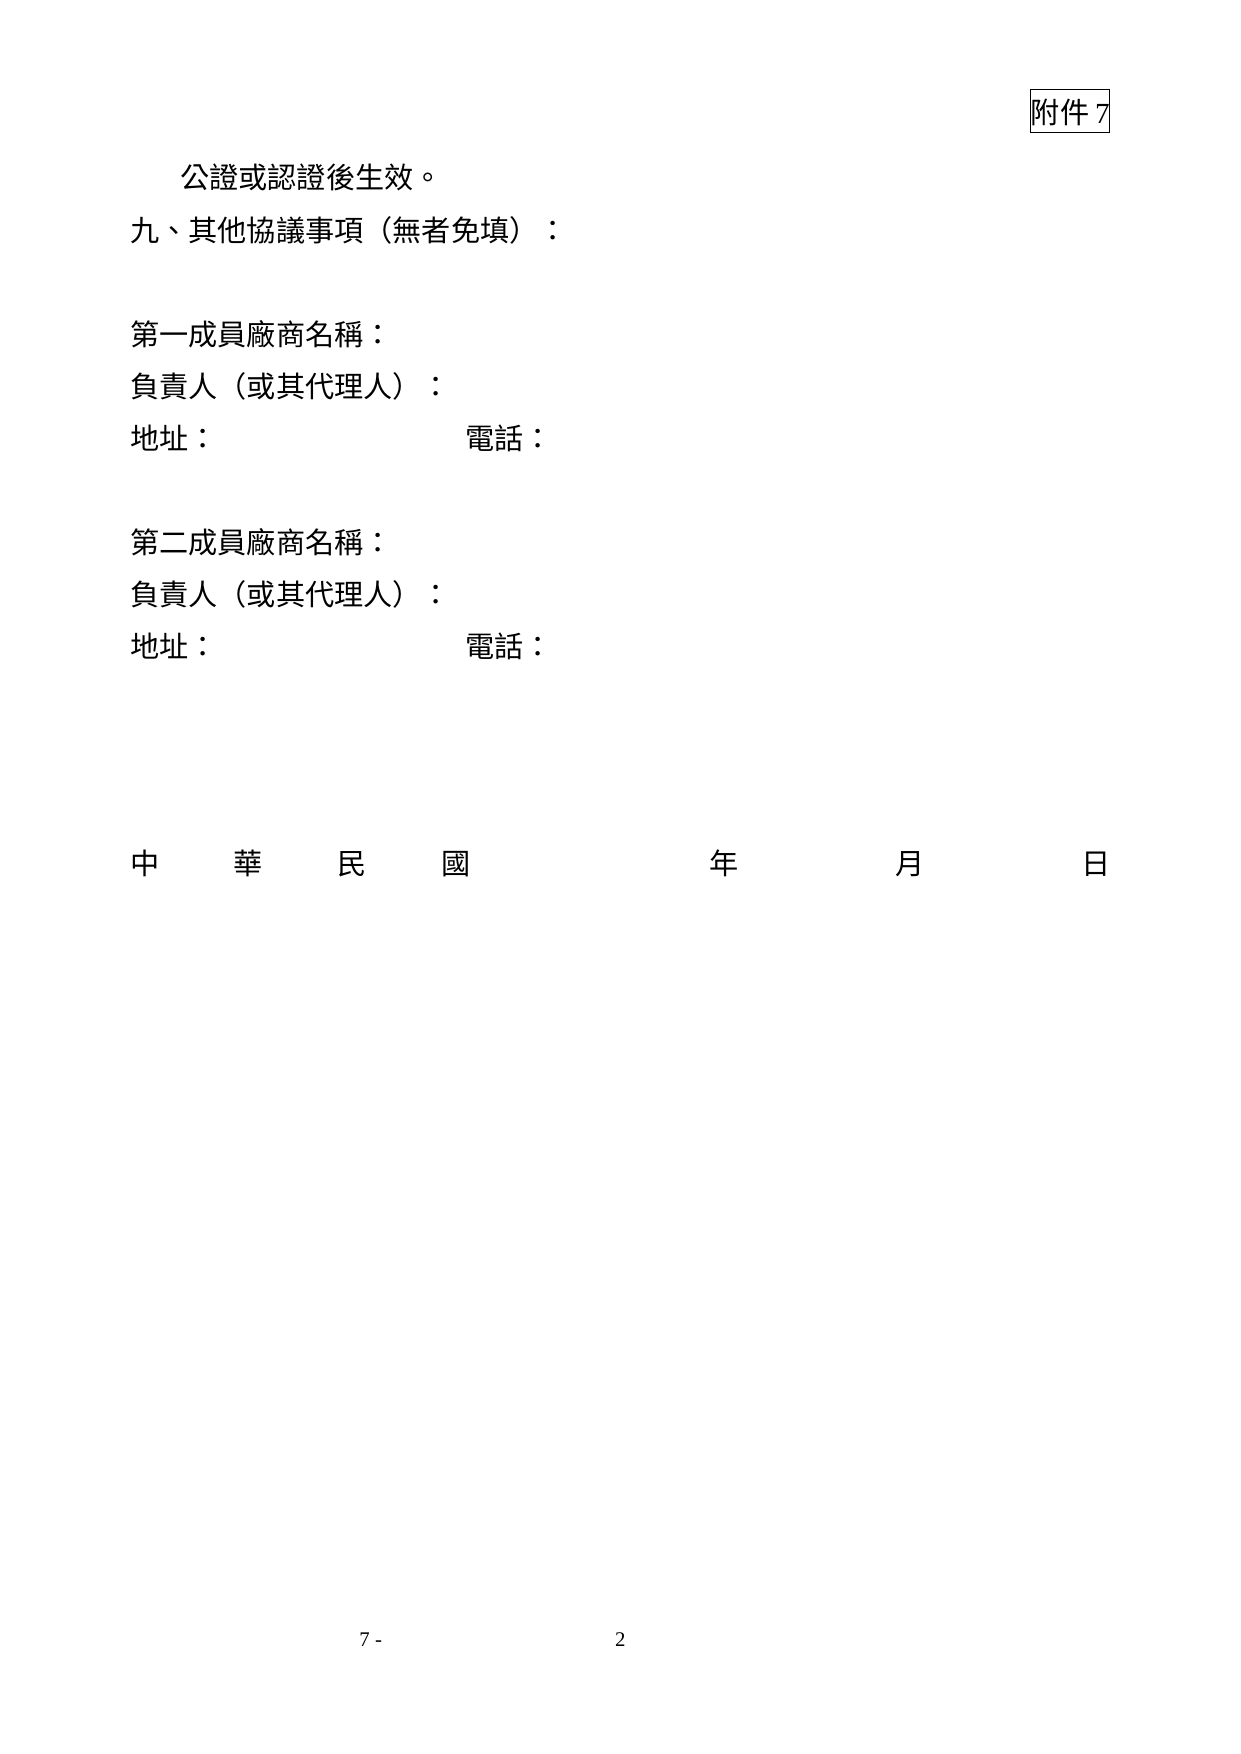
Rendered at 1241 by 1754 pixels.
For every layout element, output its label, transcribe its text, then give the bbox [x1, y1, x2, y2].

text 地址： 電話： [130, 408, 1110, 460]
text 第二成員廠商名稱： [130, 512, 1110, 564]
text 中華民國 年 月 日 [130, 824, 1110, 899]
text 九、其他協議事項（無者免填）： [130, 199, 1110, 251]
text 地址： 電話： [130, 616, 1110, 668]
text 第一成員廠商名稱： [130, 303, 1110, 356]
text 負責人（或其代理人）： [130, 356, 1110, 408]
text 負責人（或其代理人）： [130, 564, 1110, 616]
text 公證或認證後生效。 [130, 147, 1110, 199]
